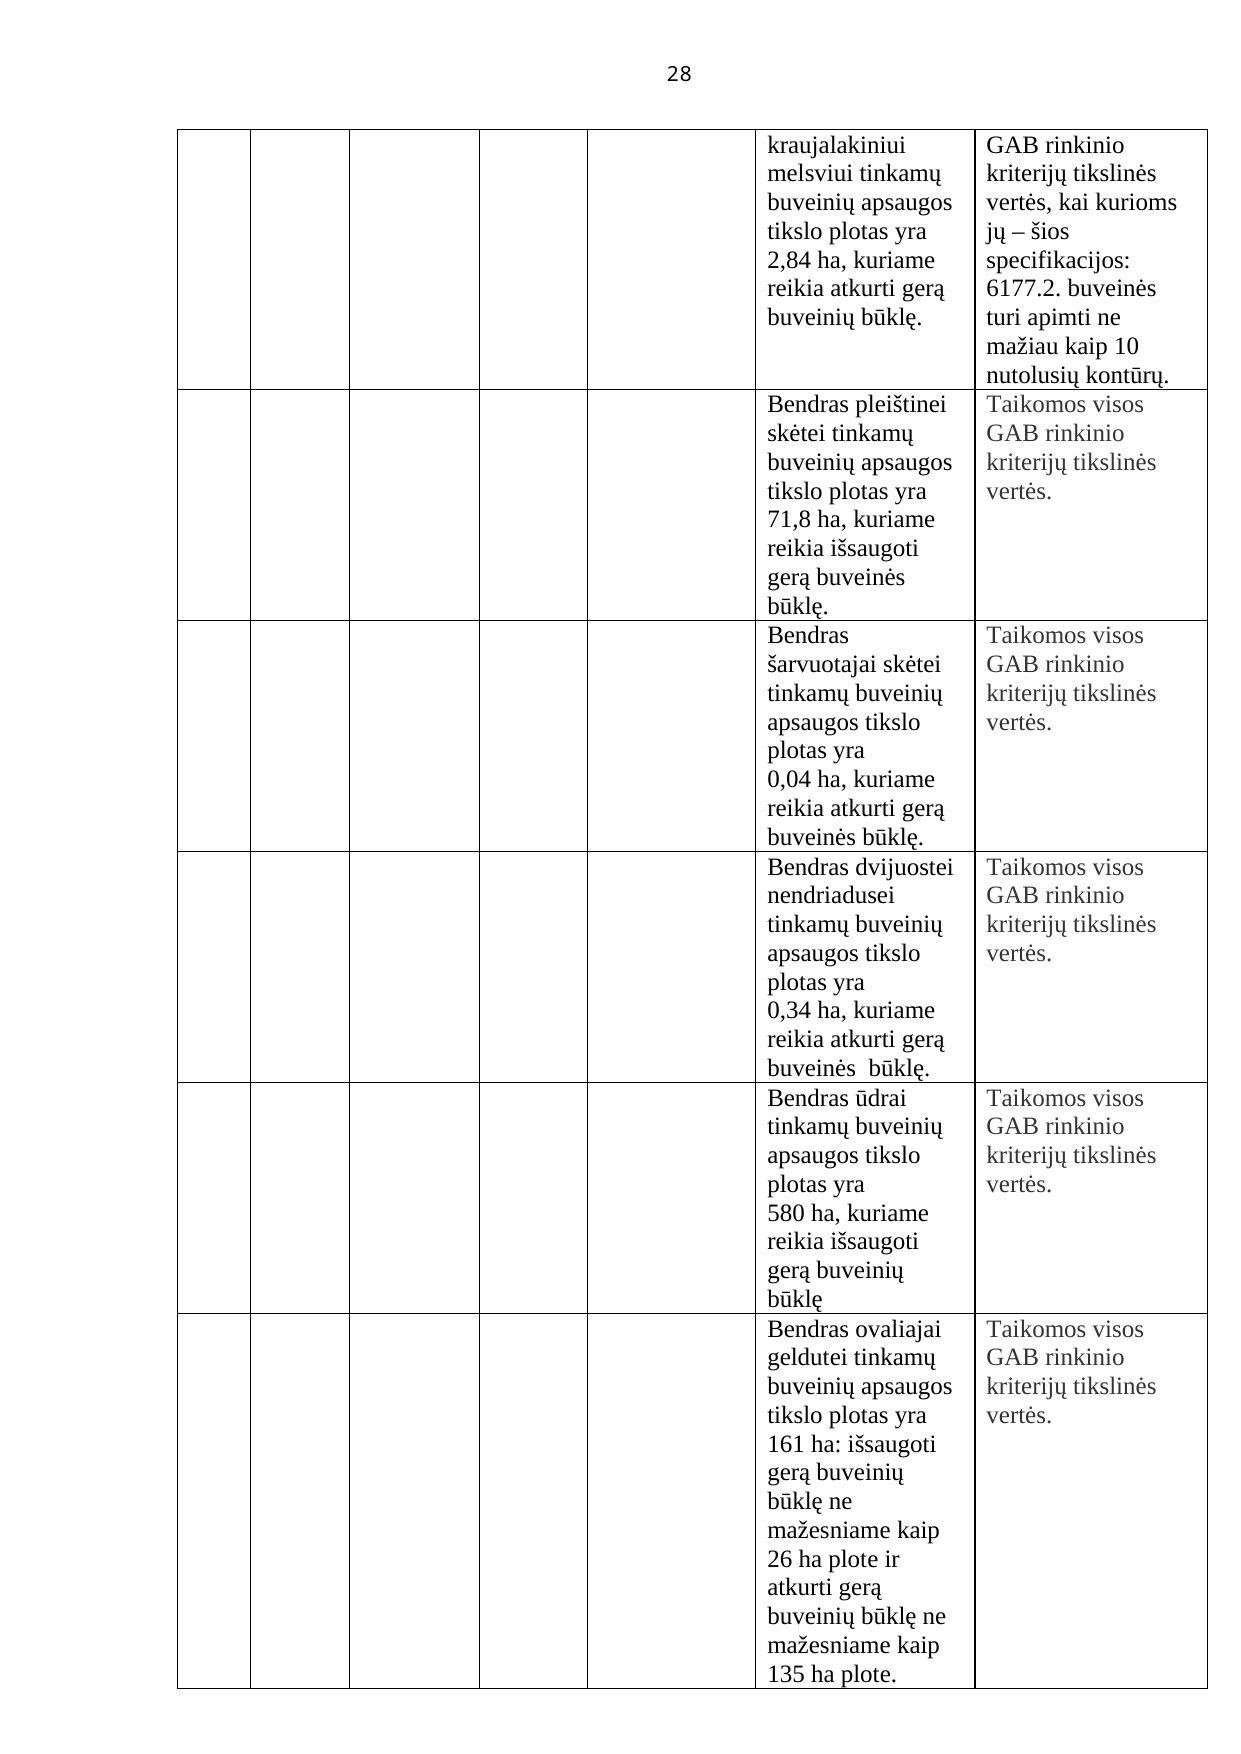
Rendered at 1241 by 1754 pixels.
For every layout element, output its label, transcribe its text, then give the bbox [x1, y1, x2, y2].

table_cell [178, 621, 250, 851]
table_cell [480, 1083, 587, 1313]
table_cell Taikomos visos GAB rinkinio kriterijų tikslinės vertės. [976, 390, 1207, 619]
table_cell [178, 1083, 250, 1313]
table_cell [480, 1314, 587, 1687]
table_cell [480, 621, 587, 851]
table_cell Bendras ovaliajai geldutei tinkamų buveinių apsaugos tikslo plotas yra 161 ha: išsaugoti gerą buveinių būklę ne mažesniame kaip 26 ha plote ir atkurti gerą buveinių būklę ne mažesniame kaip 135 ha plote. [756, 1314, 974, 1687]
table_cell kraujalakiniui melsviui tinkamų buveinių apsaugos tikslo plotas yra 2,84 ha, kuriame reikia atkurti gerą buveinių būklę. [756, 130, 974, 388]
table_cell [588, 621, 755, 851]
table_cell [350, 621, 479, 851]
table_cell Taikomos visos GAB rinkinio kriterijų tikslinės vertės. [976, 621, 1207, 851]
table_cell [588, 390, 755, 619]
table_cell [178, 130, 250, 388]
table_cell Bendras dvijuostei nendriadusei tinkamų buveinių apsaugos tikslo plotas yra 0,34 ha, kuriame reikia atkurti gerą buveinės būklę. [756, 852, 974, 1082]
table_cell Taikomos visos GAB rinkinio kriterijų tikslinės vertės. [976, 1314, 1207, 1687]
table_cell [588, 1083, 755, 1313]
table_cell [350, 1083, 479, 1313]
table_cell [480, 390, 587, 619]
table_cell [350, 130, 479, 388]
table_cell Bendras šarvuotajai skėtei tinkamų buveinių apsaugos tikslo plotas yra 0,04 ha, kuriame reikia atkurti gerą buveinės būklę. [756, 621, 974, 851]
table_cell [350, 390, 479, 619]
table_cell [588, 852, 755, 1082]
table_cell [178, 852, 250, 1082]
table_cell [480, 852, 587, 1082]
table_cell [480, 130, 587, 388]
table_cell Taikomos visos GAB rinkinio kriterijų tikslinės vertės. [976, 1083, 1207, 1313]
table_cell [251, 130, 349, 388]
table_cell [178, 390, 250, 619]
table_cell [178, 1314, 250, 1687]
table_cell [251, 621, 349, 851]
table_cell [251, 852, 349, 1082]
table_cell Bendras ūdrai tinkamų buveinių apsaugos tikslo plotas yra 580 ha, kuriame reikia išsaugoti gerą buveinių būklę [756, 1083, 974, 1313]
table_cell Taikomos visos GAB rinkinio kriterijų tikslinės vertės. [976, 852, 1207, 1082]
table_cell [251, 390, 349, 619]
table_cell [251, 1314, 349, 1687]
table_cell GAB rinkinio kriterijų tikslinės vertės, kai kurioms jų – šios specifikacijos: 6177.2. buveinės turi apimti ne mažiau kaip 10 nutolusių kontūrų. [976, 130, 1207, 388]
table_cell [251, 1083, 349, 1313]
table_cell [588, 130, 755, 388]
table_cell [350, 852, 479, 1082]
table_cell [350, 1314, 479, 1687]
table_cell Bendras pleištinei skėtei tinkamų buveinių apsaugos tikslo plotas yra 71,8 ha, kuriame reikia išsaugoti gerą buveinės būklę. [756, 390, 974, 619]
table_cell [588, 1314, 755, 1687]
